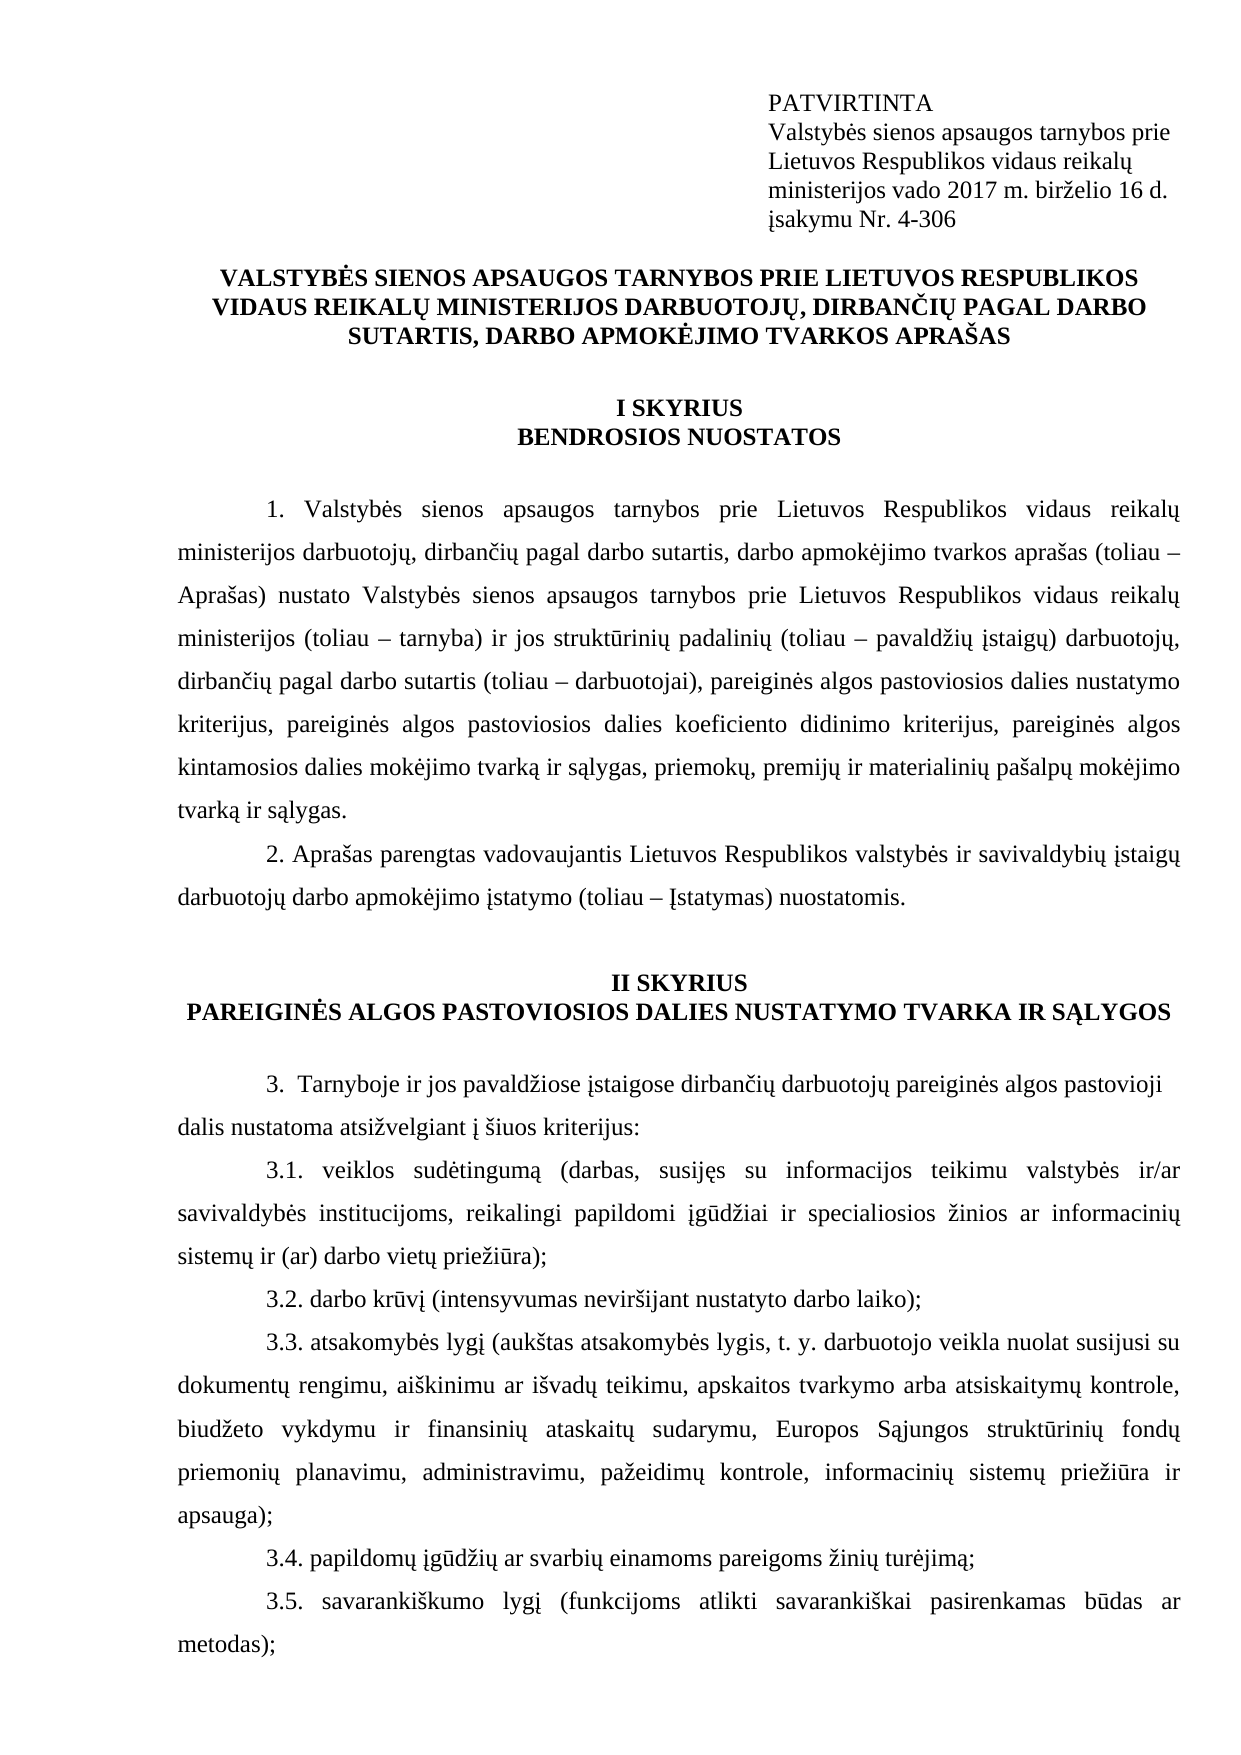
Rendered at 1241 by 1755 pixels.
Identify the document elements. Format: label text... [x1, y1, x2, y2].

text ministerijos vado 2017 m. birželio 16 d. [768, 175, 1181, 204]
text BENDROSIOS NUOSTATOS [177, 422, 1181, 451]
text 3.4. papildomų įgūdžių ar svarbių einamoms pareigoms žinių turėjimą; [266, 1543, 1181, 1572]
text PATVIRTINTA [768, 88, 1181, 117]
text II SKYRIUS [177, 968, 1181, 997]
text 1. Valstybės sienos apsaugos tarnybos prie Lietuvos Respublikos vidaus reikalų ministerijos darbuotojų, dirbančių pagal darbo sutartis, darbo apmokėjimo tvarkos aprašas (toliau – Aprašas) nustato Valstybės sienos apsaugos tarnybos prie Lietuvos Respublikos vidaus reikalų ministerijos (toliau – tarnyba) ir jos struktūrinių padalinių (toliau – pavaldžių įstaigų) darbuotojų, dirbančių pagal darbo sutartis (toliau – darbuotojai), pareiginės algos pastoviosios dalies nustatymo kriterijus, pareiginės algos pastoviosios dalies koeficiento didinimo kriterijus, pareiginės algos kintamosios dalies mokėjimo tvarką ir sąlygas, priemokų, premijų ir materialinių pašalpų mokėjimo tvarką ir sąlygas. [177, 494, 1181, 824]
text Lietuvos Respublikos vidaus reikalų [768, 146, 1181, 175]
text 3.2. darbo krūvį (intensyvumas neviršijant nustatyto darbo laiko); [266, 1284, 1181, 1313]
text 2. Aprašas parengtas vadovaujantis Lietuvos Respublikos valstybės ir savivaldybių įstaigų darbuotojų darbo apmokėjimo įstatymo (toliau – Įstatymas) nuostatomis. [177, 839, 1181, 911]
text įsakymu Nr. 4-306 [768, 204, 1181, 233]
text 3.3. atsakomybės lygį (aukštas atsakomybės lygis, t. y. darbuotojo veikla nuolat susijusi su dokumentų rengimu, aiškinimu ar išvadų teikimu, apskaitos tvarkymo arba atsiskaitymų kontrole, biudžeto vykdymu ir finansinių ataskaitų sudarymu, Europos Sąjungos struktūrinių fondų priemonių planavimu, administravimu, pažeidimų kontrole, informacinių sistemų priežiūra ir apsauga); [177, 1327, 1181, 1529]
text 3.1. veiklos sudėtingumą (darbas, susijęs su informacijos teikimu valstybės ir/ar savivaldybės institucijoms, reikalingi papildomi įgūdžiai ir specialiosios žinios ar informacinių sistemų ir (ar) darbo vietų priežiūra); [177, 1155, 1181, 1270]
text 3.5. savarankiškumo lygį (funkcijoms atlikti savarankiškai pasirenkamas būdas ar metodas); [177, 1586, 1181, 1658]
text 3. Tarnyboje ir jos pavaldžiose įstaigose dirbančių darbuotojų pareiginės algos pastovioji dalis nustatoma atsižvelgiant į šiuos kriterijus: [177, 1069, 1181, 1141]
text I SKYRIUS [177, 393, 1181, 422]
text PAREIGINĖS ALGOS PASTOVIOSIOS DALIES NUSTATYMO TVARKA IR SĄLYGOS [177, 997, 1181, 1026]
text VALSTYBĖS SIENOS APSAUGOS TARNYBOS PRIE LIETUVOS RESPUBLIKOS VIDAUS REIKALŲ MINISTERIJOS DARBUOTOJŲ, DIRBANČIŲ PAGAL DARBO SUTARTIS, DARBO APMOKĖJIMO TVARKOS APRAŠAS [177, 262, 1181, 350]
text Valstybės sienos apsaugos tarnybos prie [768, 117, 1181, 146]
